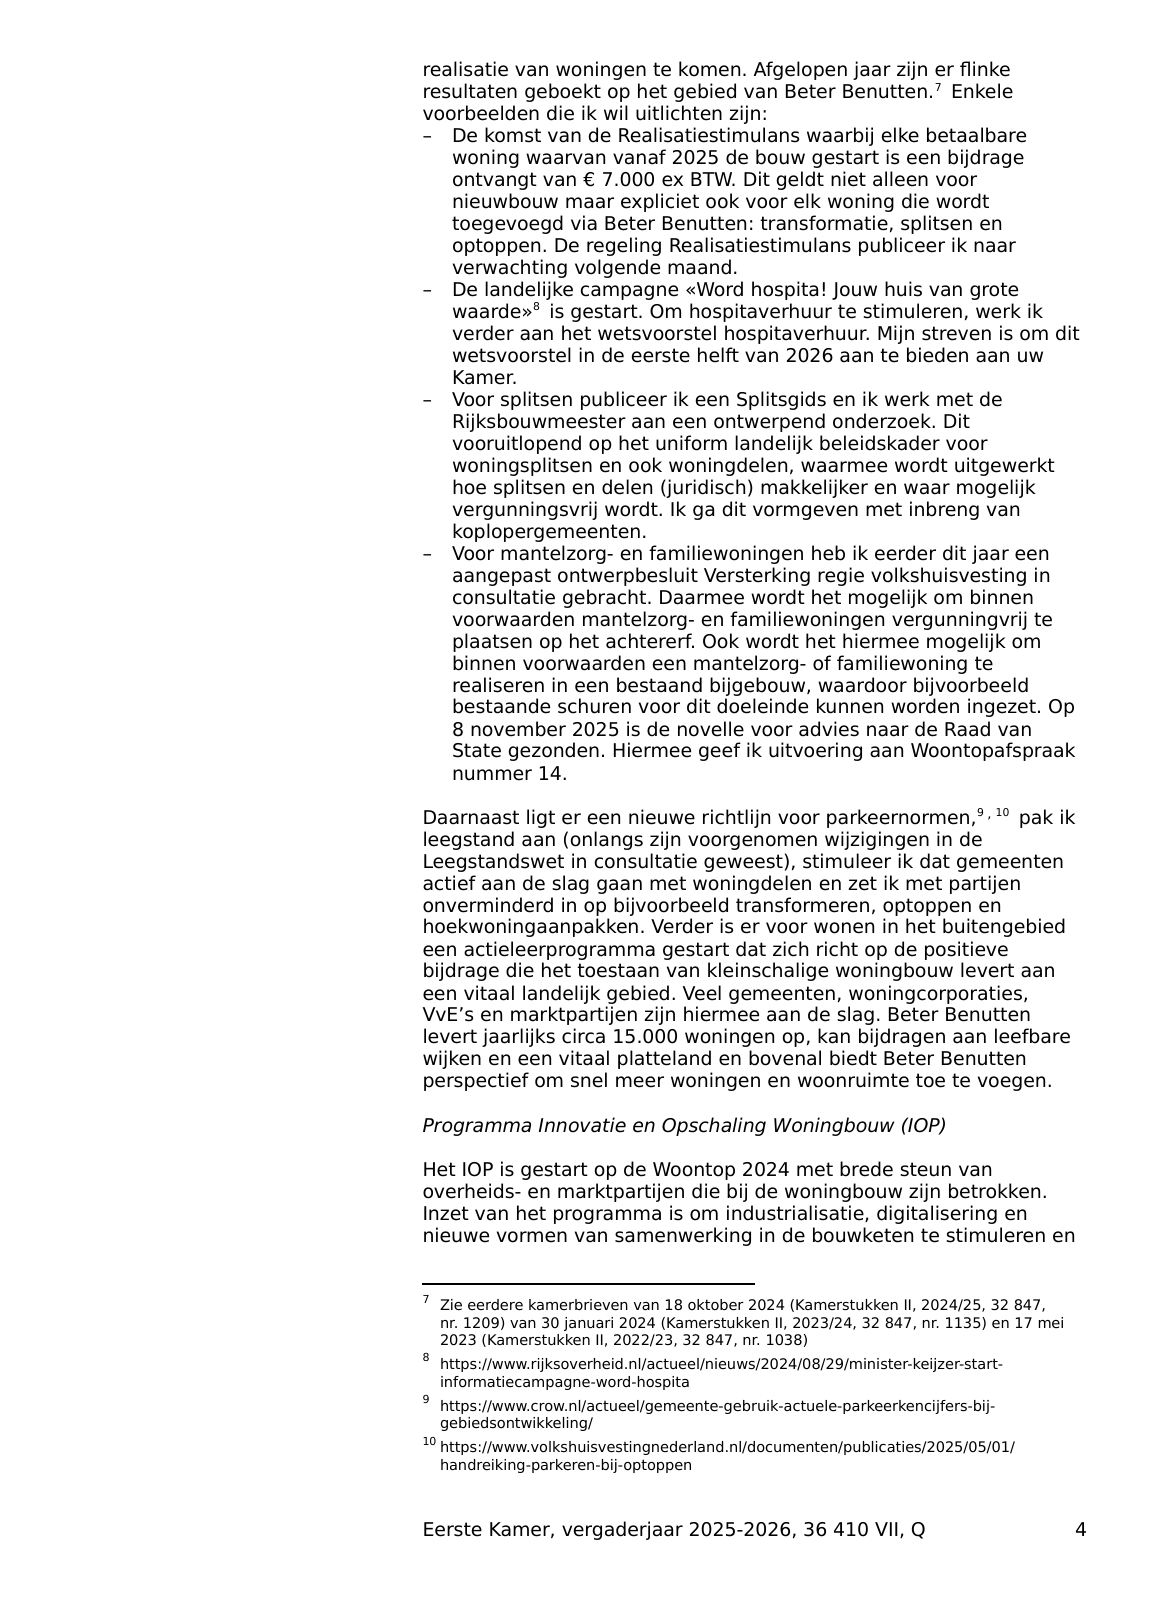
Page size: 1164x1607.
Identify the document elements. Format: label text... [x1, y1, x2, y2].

text – De landelijke campagne «Word hospita! Jouw huis van grote waarde» is gestart. Om hospitaverhuur te stimuleren, werk ik verder aan het wetsvoorstel hospitaverhuur. Mijn streven is om dit wetsvoorstel in de eerste helft van 2026 aan te bieden aan uw Kamer. [422, 279, 1087, 389]
subtitle Programma Innovatie en Opschaling Woningbouw (IOP) [422, 1114, 1087, 1136]
text https://www.rijksoverheid.nl/actueel/nieuws/2024/08/29/minister-keijzer-start-informatiecampagne-word-hospita [422, 1352, 1087, 1391]
text realisatie van woningen te komen. Afgelopen jaar zijn er flinke resultaten geboekt op het gebied van Beter Benutten. Enkele voorbeelden die ik wil uitlichten zijn: [422, 59, 1087, 125]
text https://www.volkshuisvestingnederland.nl/documenten/publicaties/2025/05/01/handreiking-parkeren-bij-optoppen [422, 1435, 1087, 1474]
text – De komst van de Realisatiestimulans waarbij elke betaalbare woning waarvan vanaf 2025 de bouw gestart is een bijdrage ontvangt van € 7.000 ex BTW. Dit geldt niet alleen voor nieuwbouw maar expliciet ook voor elk woning die wordt toegevoegd via Beter Benutten: transformatie, splitsen en optoppen. De regeling Realisatiestimulans publiceer ik naar verwachting volgende maand. [422, 125, 1087, 279]
text https://www.crow.nl/actueel/gemeente-gebruik-actuele-parkeerkencijfers-bij-gebiedsontwikkeling/ [422, 1393, 1087, 1432]
text Het IOP is gestart op de Woontop 2024 met brede steun van overheids- en marktpartijen die bij de woningbouw zijn betrokken. Inzet van het programma is om industrialisatie, digitalisering en nieuwe vormen van samenwerking in de bouwketen te stimuleren en [422, 1159, 1087, 1247]
text Zie eerdere kamerbrieven van 18 oktober 2024 (Kamerstukken II, 2024/25, 32 847, nr. 1209) van 30 januari 2024 (Kamerstukken II, 2023/24, 32 847, nr. 1135) en 17 mei 2023 (Kamerstukken II, 2022/23, 32 847, nr. 1038) [422, 1293, 1087, 1349]
text – Voor splitsen publiceer ik een Splitsgids en ik werk met de Rijksbouwmeester aan een ontwerpend onderzoek. Dit vooruitlopend op het uniform landelijk beleidskader voor woningsplitsen en ook woningdelen, waarmee wordt uitgewerkt hoe splitsen en delen (juridisch) makkelijker en waar mogelijk vergunningsvrij wordt. Ik ga dit vormgeven met inbreng van koplopergemeenten. [422, 389, 1087, 543]
text – Voor mantelzorg- en familiewoningen heb ik eerder dit jaar een aangepast ontwerpbesluit Versterking regie volkshuisvesting in consultatie gebracht. Daarmee wordt het mogelijk om binnen voorwaarden mantelzorg- en familiewoningen vergunningvrij te plaatsen op het achtererf. Ook wordt het hiermee mogelijk om binnen voorwaarden een mantelzorg- of familiewoning te realiseren in een bestaand bijgebouw, waardoor bijvoorbeeld bestaande schuren voor dit doeleinde kunnen worden ingezet. Op 8 november 2025 is de novelle voor advies naar de Raad van State gezonden. Hiermee geef ik uitvoering aan Woontopafspraak nummer 14. [422, 543, 1087, 784]
text Daarnaast ligt er een nieuwe richtlijn voor parkeernormen,, pak ik leegstand aan (onlangs zijn voorgenomen wijzigingen in de Leegstandswet in consultatie geweest), stimuleer ik dat gemeenten actief aan de slag gaan met woningdelen en zet ik met partijen onverminderd in op bijvoorbeeld transformeren, optoppen en hoekwoningaanpakken. Verder is er voor wonen in het buitengebied een actieleerprogramma gestart dat zich richt op de positieve bijdrage die het toestaan van kleinschalige woningbouw levert aan een vitaal landelijk gebied. Veel gemeenten, woningcorporaties, VvE’s en marktpartijen zijn hiermee aan de slag. Beter Benutten levert jaarlijks circa 15.000 woningen op, kan bijdragen aan leefbare wijken en een vitaal platteland en bovenal biedt Beter Benutten perspectief om snel meer woningen en woonruimte toe te voegen. [422, 807, 1087, 1092]
